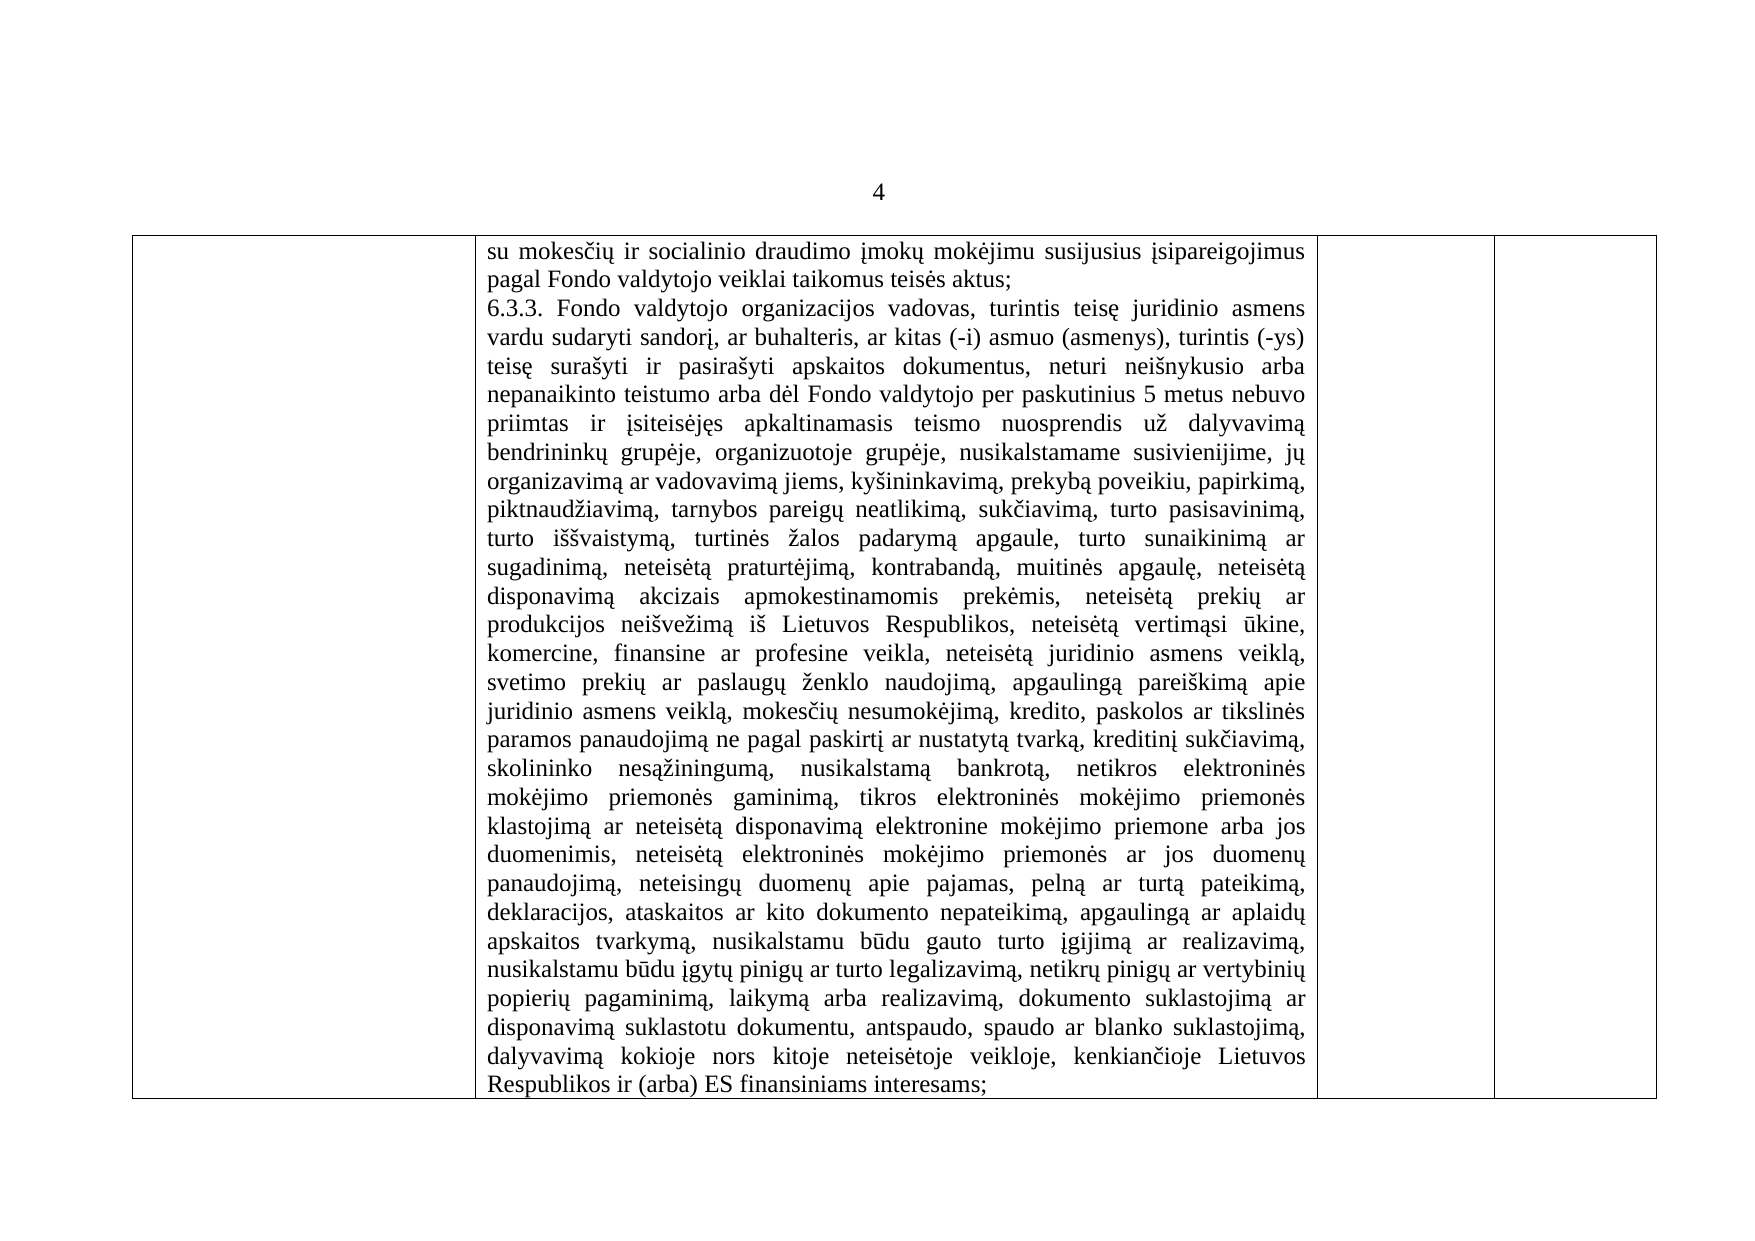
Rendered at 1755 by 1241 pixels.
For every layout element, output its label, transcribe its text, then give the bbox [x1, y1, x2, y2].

table_cell [1318, 236, 1494, 1098]
table_cell [1495, 236, 1656, 1098]
table_cell su mokesčių ir socialinio draudimo įmokų mokėjimu susijusius įsipareigojimus pagal Fondo valdytojo veiklai taikomus teisės aktus; 6.3.3. Fondo valdytojo organizacijos vadovas, turintis teisę juridinio asmens vardu sudaryti sandorį, ar buhalteris, ar kitas (-i) asmuo (asmenys), turintis (-ys) teisę surašyti ir pasirašyti apskaitos dokumentus, neturi neišnykusio arba nepanaikinto teistumo arba dėl Fondo valdytojo per paskutinius 5 metus nebuvo priimtas ir įsiteisėjęs apkaltinamasis teismo nuosprendis už dalyvavimą bendrininkų grupėje, organizuotoje grupėje, nusikalstamame susivienijime, jų organizavimą ar vadovavimą jiems, kyšininkavimą, prekybą poveikiu, papirkimą, piktnaudžiavimą, tarnybos pareigų neatlikimą, sukčiavimą, turto pasisavinimą, turto iššvaistymą, turtinės žalos padarymą apgaule, turto sunaikinimą ar sugadinimą, neteisėtą praturtėjimą, kontrabandą, muitinės apgaulę, neteisėtą disponavimą akcizais apmokestinamomis prekėmis, neteisėtą prekių ar produkcijos neišvežimą iš Lietuvos Respublikos, neteisėtą vertimąsi ūkine, komercine, finansine ar profesine veikla, neteisėtą juridinio asmens veiklą, svetimo prekių ar paslaugų ženklo naudojimą, apgaulingą pareiškimą apie juridinio asmens veiklą, mokesčių nesumokėjimą, kredito, paskolos ar tikslinės paramos panaudojimą ne pagal paskirtį ar nustatytą tvarką, kreditinį sukčiavimą, skolininko nesąžiningumą, nusikalstamą bankrotą, netikros elektroninės mokėjimo priemonės gaminimą, tikros elektroninės mokėjimo priemonės klastojimą ar neteisėtą disponavimą elektronine mokėjimo priemone arba jos duomenimis, neteisėtą elektroninės mokėjimo priemonės ar jos duomenų panaudojimą, neteisingų duomenų apie pajamas, pelną ar turtą pateikimą, deklaracijos, ataskaitos ar kito dokumento nepateikimą, apgaulingą ar aplaidų apskaitos tvarkymą, nusikalstamu būdu gauto turto įgijimą ar realizavimą, nusikalstamu būdu įgytų pinigų ar turto legalizavimą, netikrų pinigų ar vertybinių popierių pagaminimą, laikymą arba realizavimą, dokumento suklastojimą ar disponavimą suklastotu dokumentu, antspaudo, spaudo ar blanko suklastojimą, dalyvavimą kokioje nors kitoje neteisėtoje veikloje, kenkiančioje Lietuvos Respublikos ir (arba) ES finansiniams interesams; [476, 236, 1317, 1098]
table_cell [133, 236, 475, 1098]
